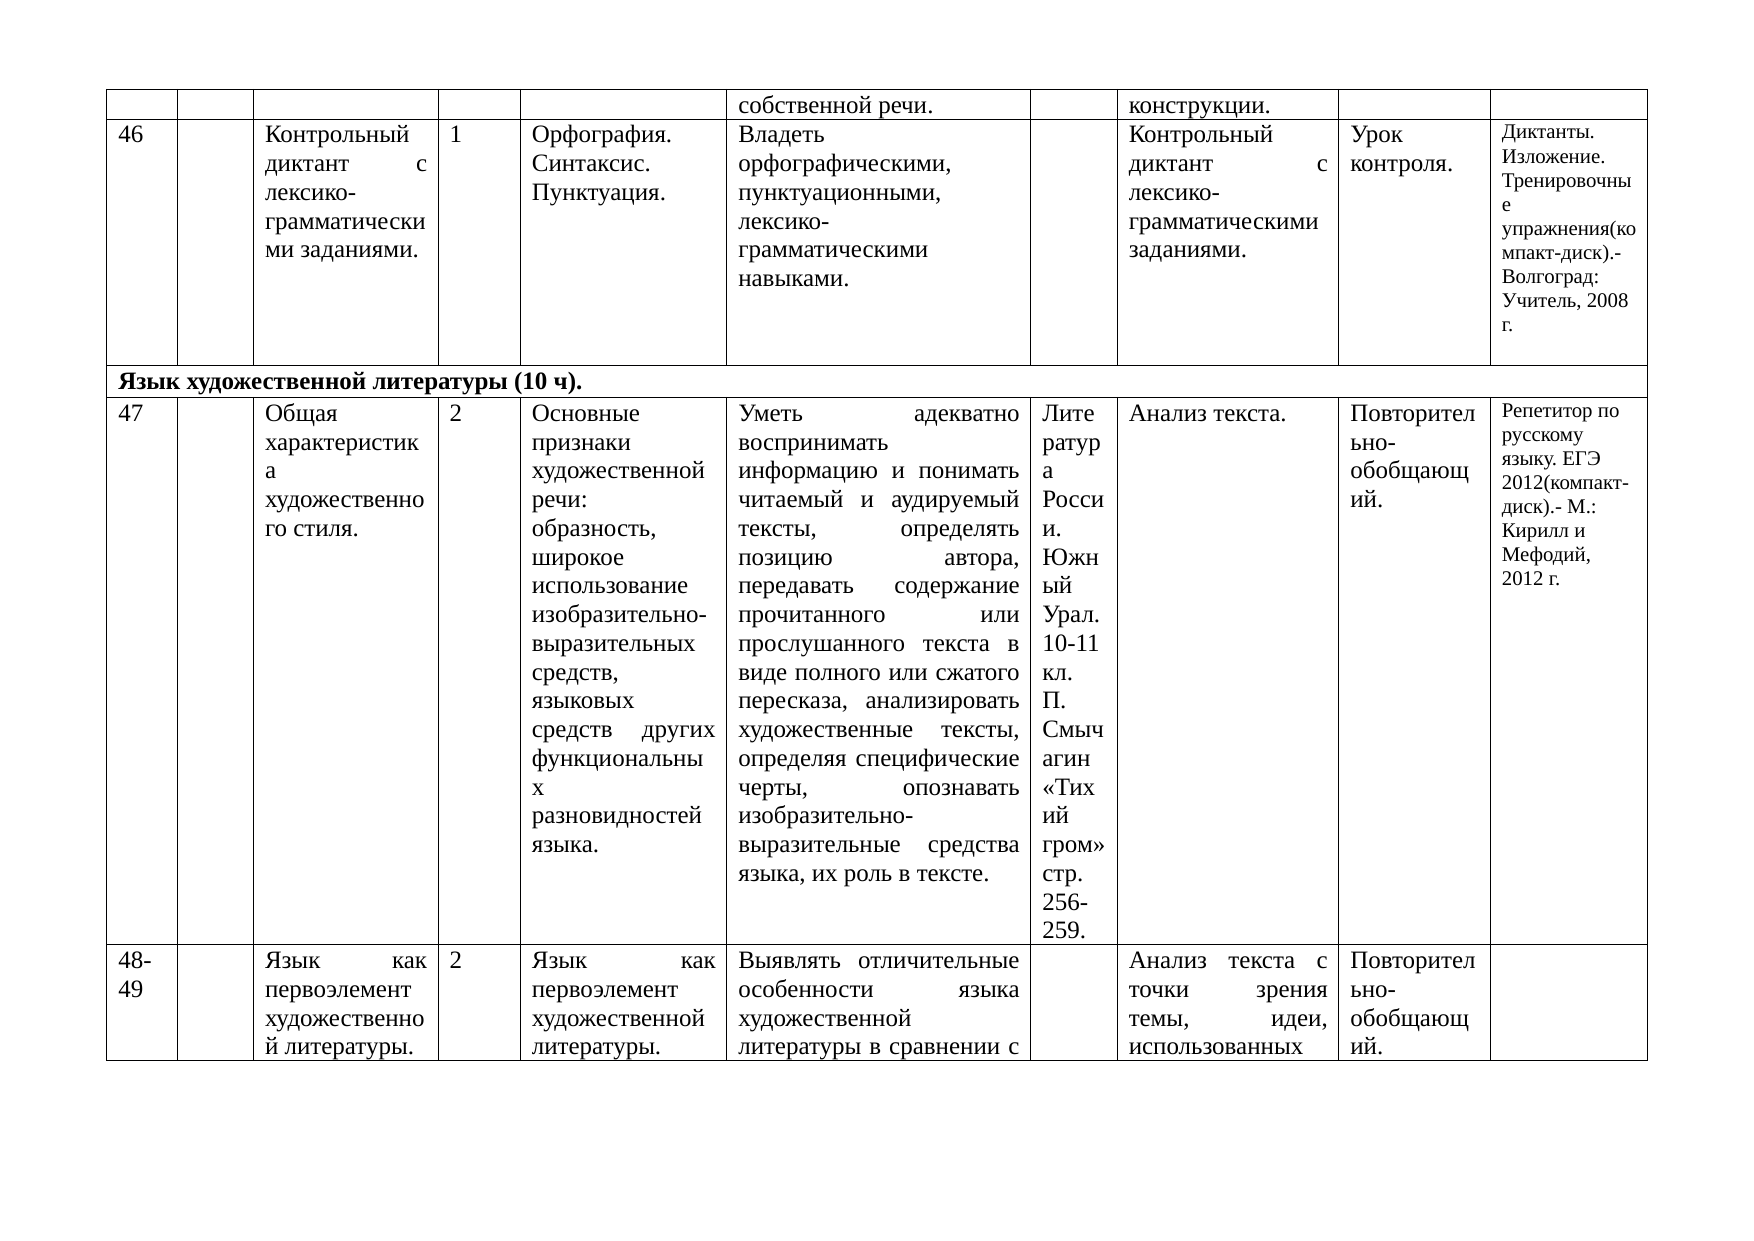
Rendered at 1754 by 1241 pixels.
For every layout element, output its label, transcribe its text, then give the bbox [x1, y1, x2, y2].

table_cell [1491, 90, 1647, 118]
table_cell Анализ текста. [1118, 398, 1338, 944]
table_cell [1031, 90, 1117, 118]
table_cell Литература России. Южный Урал. 10-11 кл. П. Смычагин «Тихий гром» стр. 256-259. [1031, 398, 1117, 944]
table_cell Общая характеристика художественного стиля. [254, 398, 438, 944]
table_cell 48-49 [107, 945, 177, 1060]
table_cell [107, 90, 177, 118]
table_cell 47 [107, 398, 177, 944]
table_cell 2 [439, 398, 520, 944]
table_cell собственной речи. [727, 90, 1030, 118]
table_cell Репетитор по русскому языку. ЕГЭ 2012(компакт-диск).- М.: Кирилл и Мефодий, 2012 г. [1491, 398, 1647, 944]
table_cell Диктанты. Изложение. Тренировочные упражнения(компакт-диск).- Волгоград: Учитель, 2008 г. [1491, 120, 1647, 365]
table_cell 1 [439, 120, 520, 365]
table_cell [1031, 945, 1117, 1060]
table_cell Язык художественной литературы (10 ч). [107, 366, 1647, 397]
table_cell Язык как первоэлемент художественной литературы. [254, 945, 438, 1060]
table_cell [254, 90, 438, 118]
table_cell [1031, 120, 1117, 365]
table_cell Анализ текста с точки зрения темы, идеи, использованных [1118, 945, 1338, 1060]
table_cell Контрольный диктант с лексико-грамматическими заданиями. [1118, 120, 1338, 365]
table_cell Язык как первоэлемент художественной литературы. [521, 945, 726, 1060]
table_cell Уметь адекватно воспринимать информацию и понимать читаемый и аудируемый тексты, определять позицию автора, передавать содержание прочитанного или прослушанного текста в виде полного или сжатого пересказа, анализировать художественные тексты, определяя специфические черты, опознавать изобразительно-выразительные средства языка, их роль в тексте. [727, 398, 1030, 944]
table_cell Повторительно-обобщающий. [1339, 398, 1490, 944]
table_cell 46 [107, 120, 177, 365]
table_cell Контрольный диктант с лексико-грамматическими заданиями. [254, 120, 438, 365]
table_cell конструкции. [1118, 90, 1338, 118]
table_cell [178, 398, 253, 944]
table_cell Основные признаки художественной речи: образность, широкое использование изобразительно-выразительных средств, языковых средств других функциональных разновидностей языка. [521, 398, 726, 944]
table_cell [1491, 945, 1647, 1060]
table_cell [521, 90, 726, 118]
table_cell Владеть орфографическими, пунктуационными, лексико-грамматическими навыками. [727, 120, 1030, 365]
table_cell [1339, 90, 1490, 118]
table_cell Орфография. Синтаксис. Пунктуация. [521, 120, 726, 365]
table_cell [178, 945, 253, 1060]
table_cell Выявлять отличительные особенности языка художественной литературы в сравнении с [727, 945, 1030, 1060]
table_cell Урок контроля. [1339, 120, 1490, 365]
table_cell [439, 90, 520, 118]
table_cell 2 [439, 945, 520, 1060]
table_cell Повторительно-обобщающий. [1339, 945, 1490, 1060]
table_cell [178, 90, 253, 118]
table_cell [178, 120, 253, 365]
